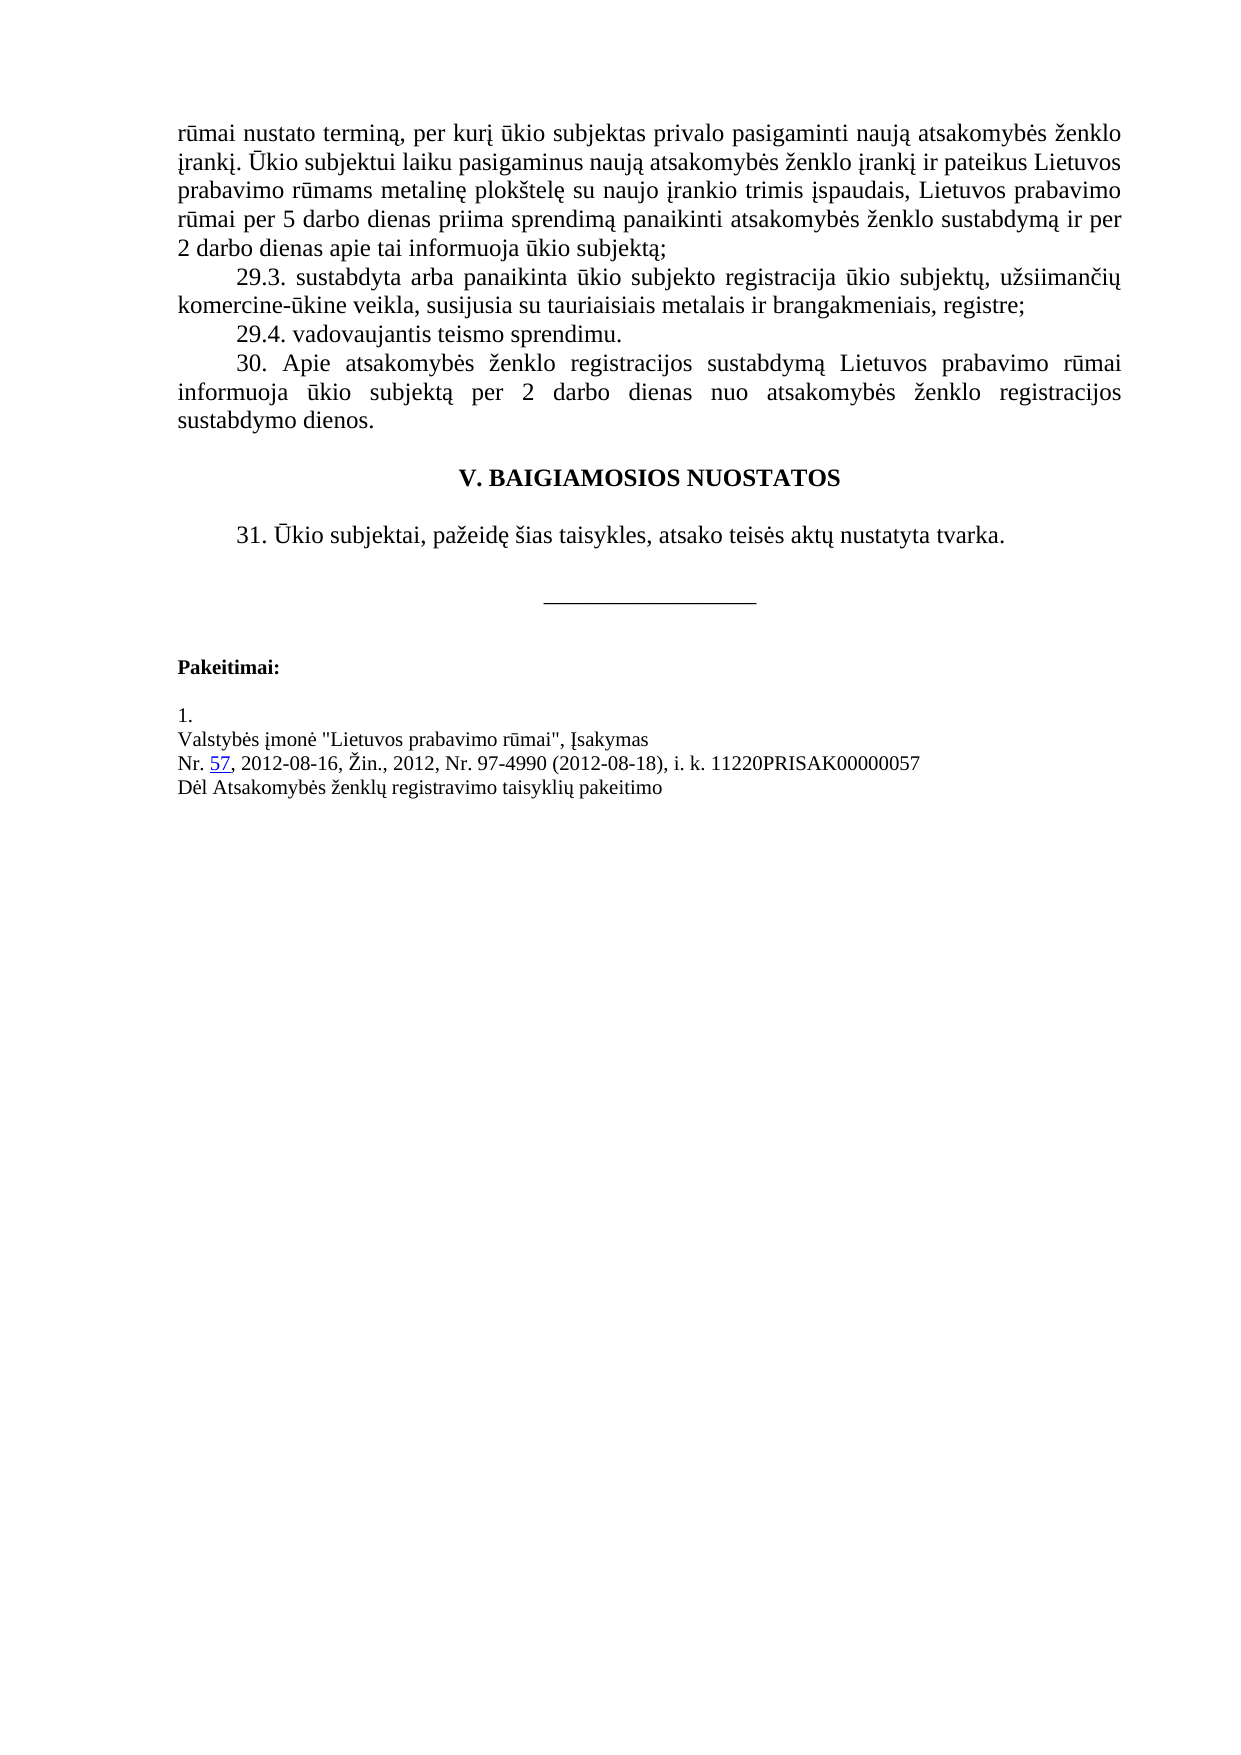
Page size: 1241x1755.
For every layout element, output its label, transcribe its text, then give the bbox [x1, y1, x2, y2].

text _________________ [177, 578, 1122, 607]
text rūmai nustato terminą, per kurį ūkio subjektas privalo pasigaminti naują atsakomybės ženklo įrankį. Ūkio subjektui laiku pasigaminus naują atsakomybės ženklo įrankį ir pateikus Lietuvos prabavimo rūmams metalinę plokštelę su naujo įrankio trimis įspaudais, Lietuvos prabavimo rūmai per 5 darbo dienas priima sprendimą panaikinti atsakomybės ženklo sustabdymą ir per 2 darbo dienas apie tai informuoja ūkio subjektą; [177, 118, 1122, 262]
text 29.4. vadovaujantis teismo sprendimu. [177, 319, 1122, 348]
text 1. [177, 703, 1122, 727]
text 31. Ūkio subjektai, pažeidę šias taisykles, atsako teisės aktų nustatyta tvarka. [177, 521, 1122, 549]
text Nr. 57, 2012-08-16, Žin., 2012, Nr. 97-4990 (2012-08-18), i. k. 11220PRISAK00000057 [177, 751, 1122, 775]
text Dėl Atsakomybės ženklų registravimo taisyklių pakeitimo [177, 775, 1122, 799]
text 30. Apie atsakomybės ženklo registracijos sustabdymą Lietuvos prabavimo rūmai informuoja ūkio subjektą per 2 darbo dienas nuo atsakomybės ženklo registracijos sustabdymo dienos. [177, 348, 1122, 434]
text V. BAIGIAMOSIOS NUOSTATOS [177, 463, 1122, 492]
text Pakeitimai: [177, 655, 1122, 679]
text 29.3. sustabdyta arba panaikinta ūkio subjekto registracija ūkio subjektų, užsiimančių komercine-ūkine veikla, susijusia su tauriaisiais metalais ir brangakmeniais, registre; [177, 262, 1122, 319]
text Valstybės įmonė "Lietuvos prabavimo rūmai", Įsakymas [177, 727, 1122, 751]
